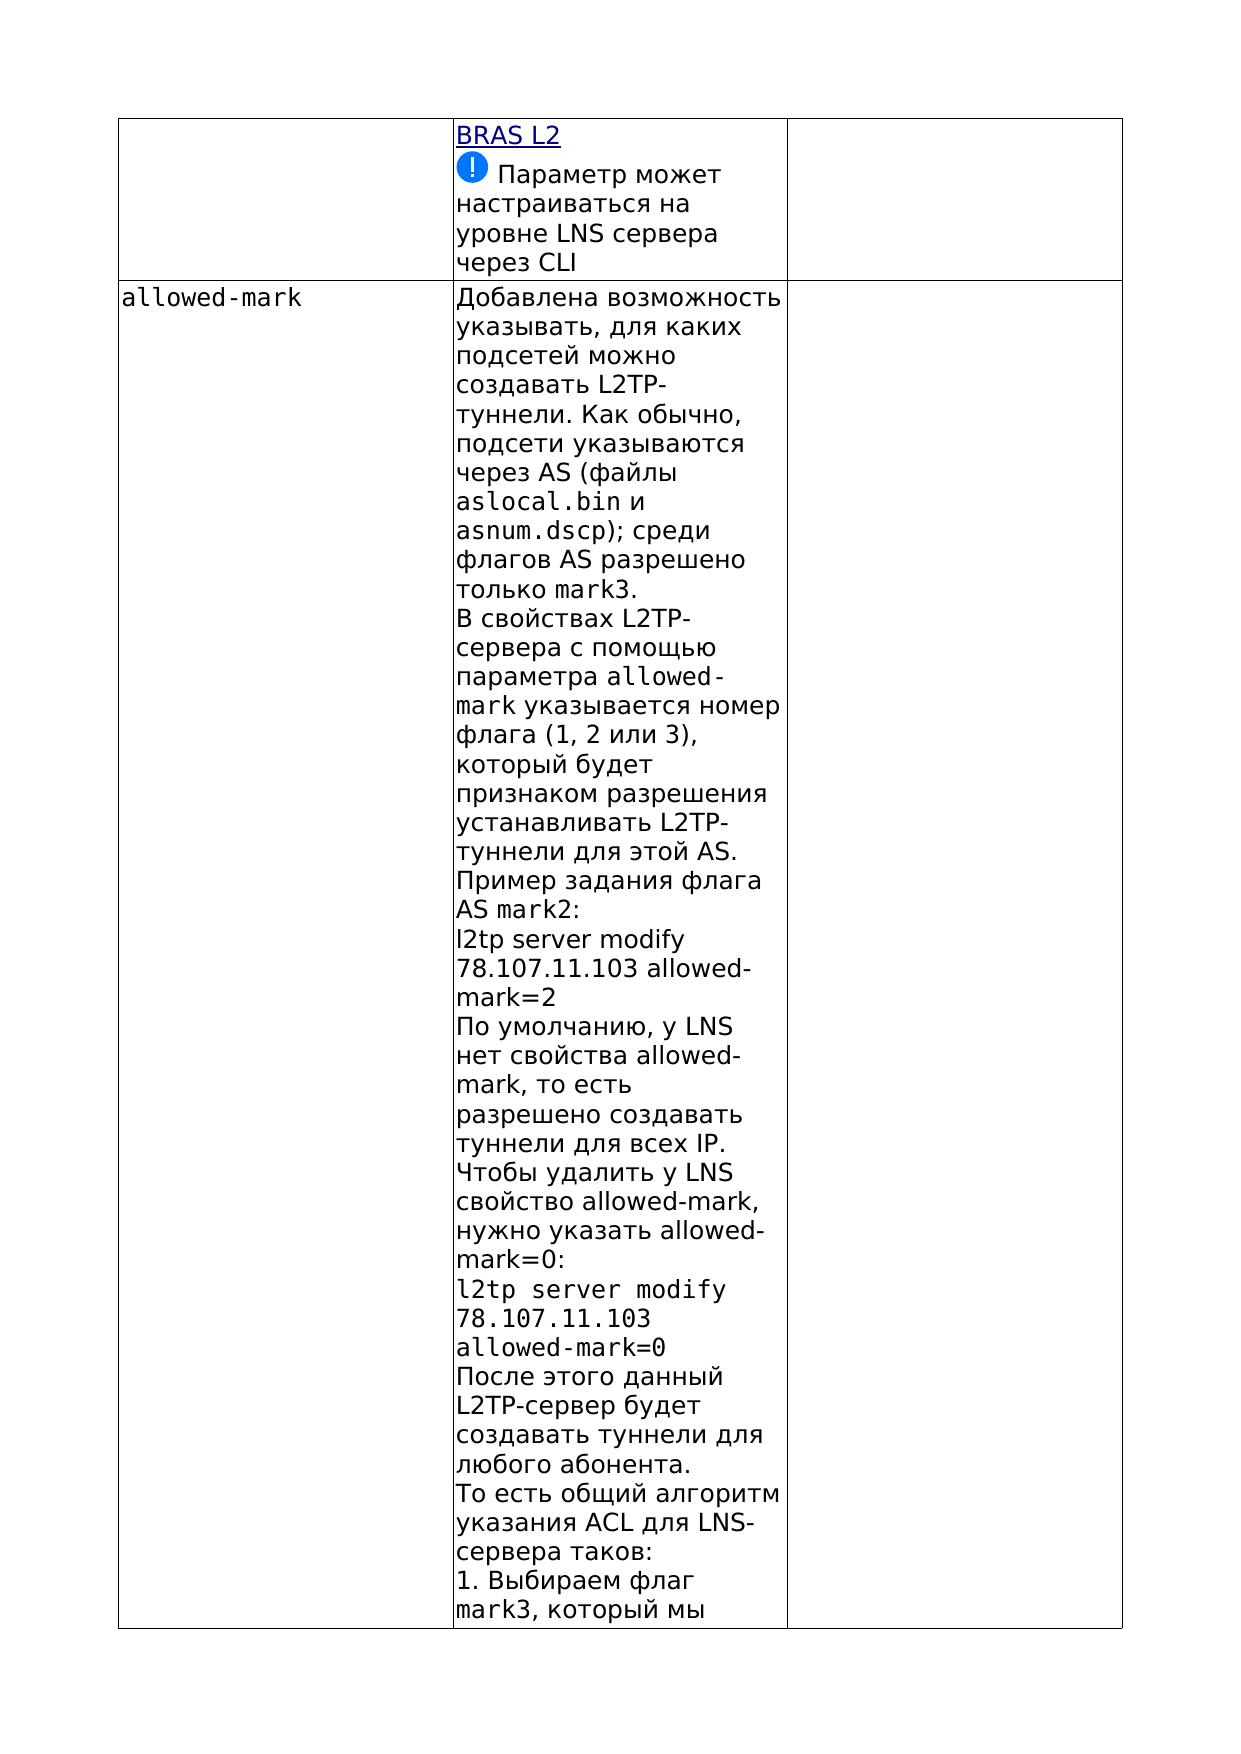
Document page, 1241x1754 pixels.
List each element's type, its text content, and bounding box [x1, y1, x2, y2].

table_cell [788, 119, 1122, 280]
table_cell allowed-mark [119, 281, 453, 1628]
table_cell [119, 119, 453, 280]
table_cell [788, 281, 1122, 1628]
table_cell Добавлена возможность указывать, для каких подсетей можно создавать L2TP-туннели. Как обычно, подсети указываются через AS (файлы aslocal.bin и asnum.dscp); среди флагов AS разрешено только mark3. В свойствах L2TP-сервера с помощью параметра allowed-mark указывается номер флага (1, 2 или 3), который будет признаком разрешения устанавливать L2TP-туннели для этой AS. Пример задания флага AS mark2: l2tp server modify 78.107.11.103 allowed-mark=2 По умолчанию, у LNS нет свойства allowed-mark, то есть разрешено создавать туннели для всех IP. Чтобы удалить у LNS свойство allowed-mark, нужно указать allowed-mark=0: l2tp server modify 78.107.11.103 allowed-mark=0 После этого данный L2TP-сервер будет создавать туннели для любого абонента. То есть общий алгоритм указания ACL для LNS-сервера таков: 1. Выбираем флаг mark3, который мы [454, 281, 787, 1628]
table_cell BRAS L2 Параметр может настраиваться на уровне LNS сервера через CLI [454, 119, 787, 280]
